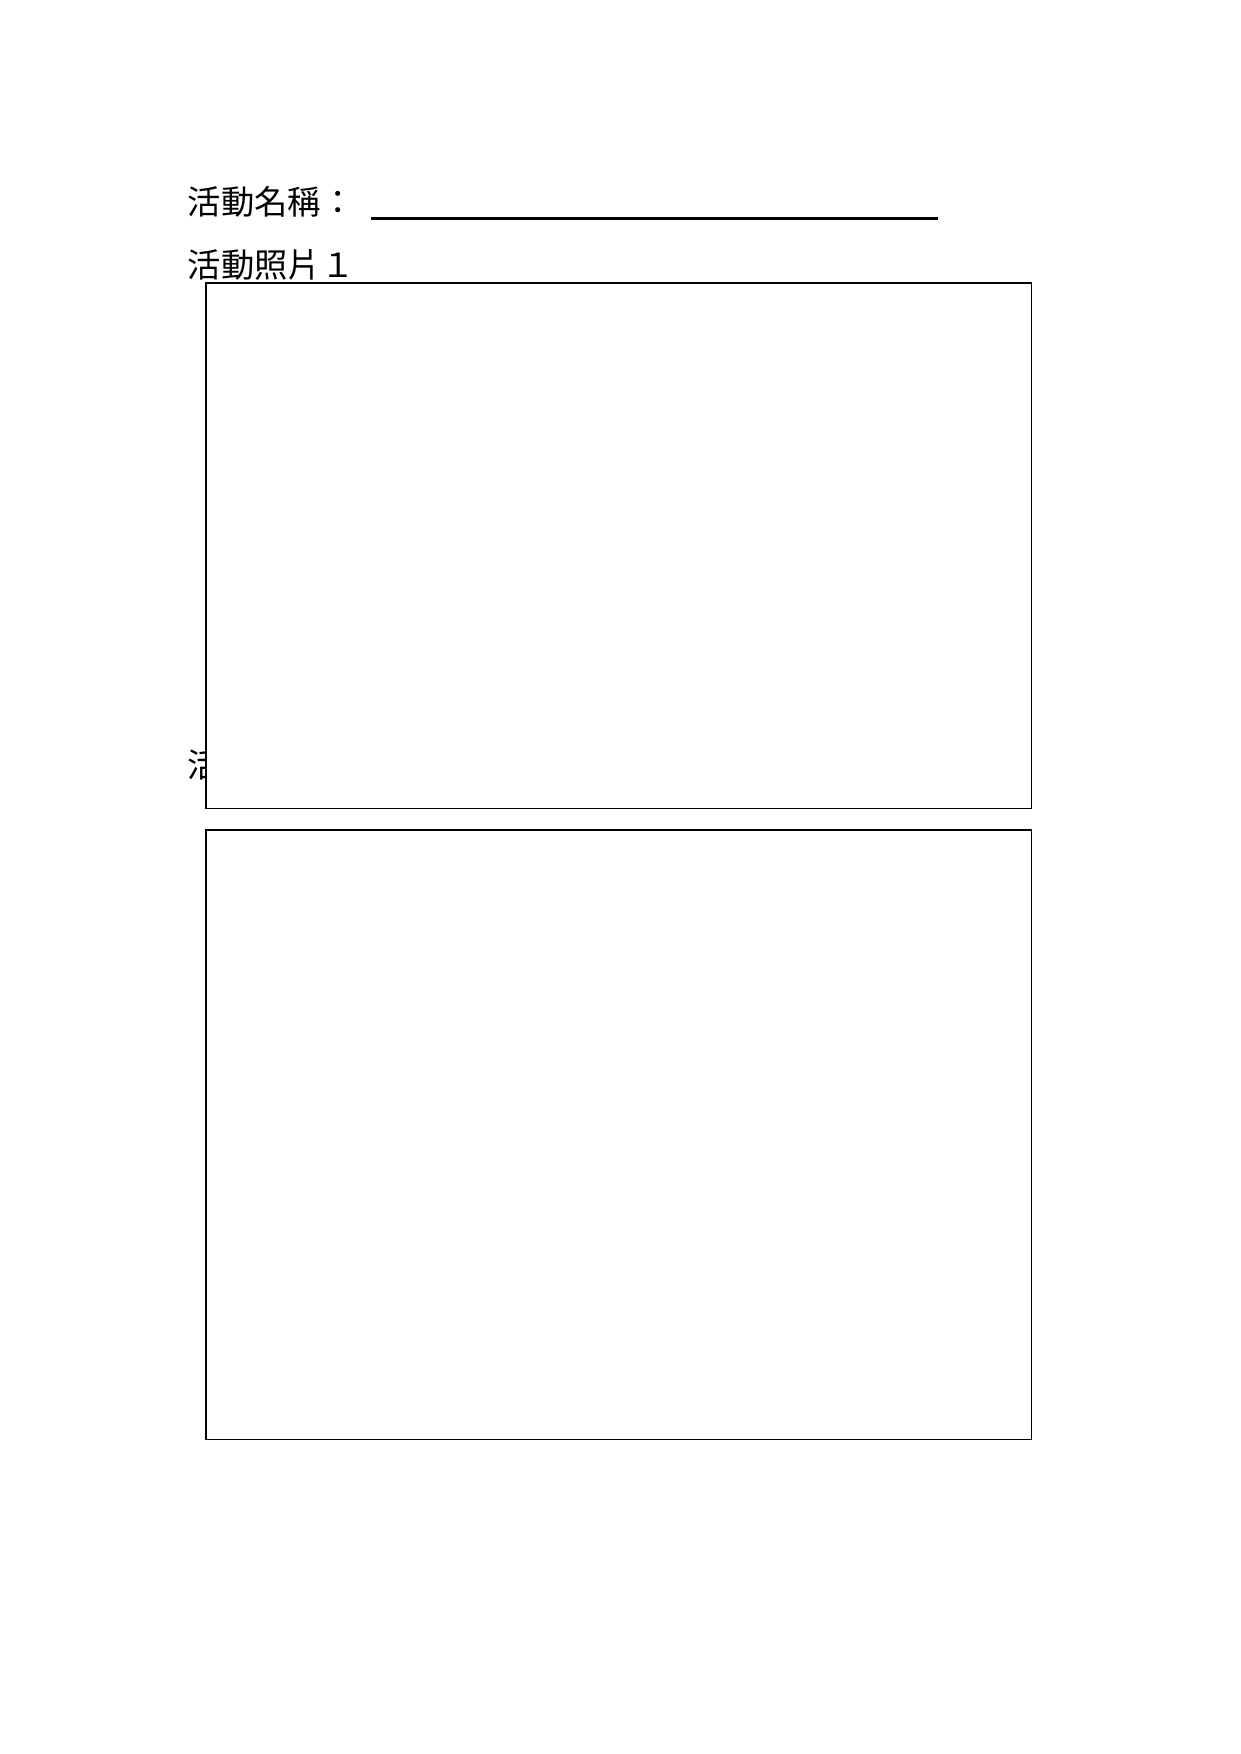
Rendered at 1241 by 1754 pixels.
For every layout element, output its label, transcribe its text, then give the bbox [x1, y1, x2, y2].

text 活動照片１ [187, 221, 1053, 283]
text 活動照片２ [187, 721, 205, 783]
text 活動名稱： [187, 158, 1053, 221]
text 活動照片２ [1032, 721, 1053, 783]
